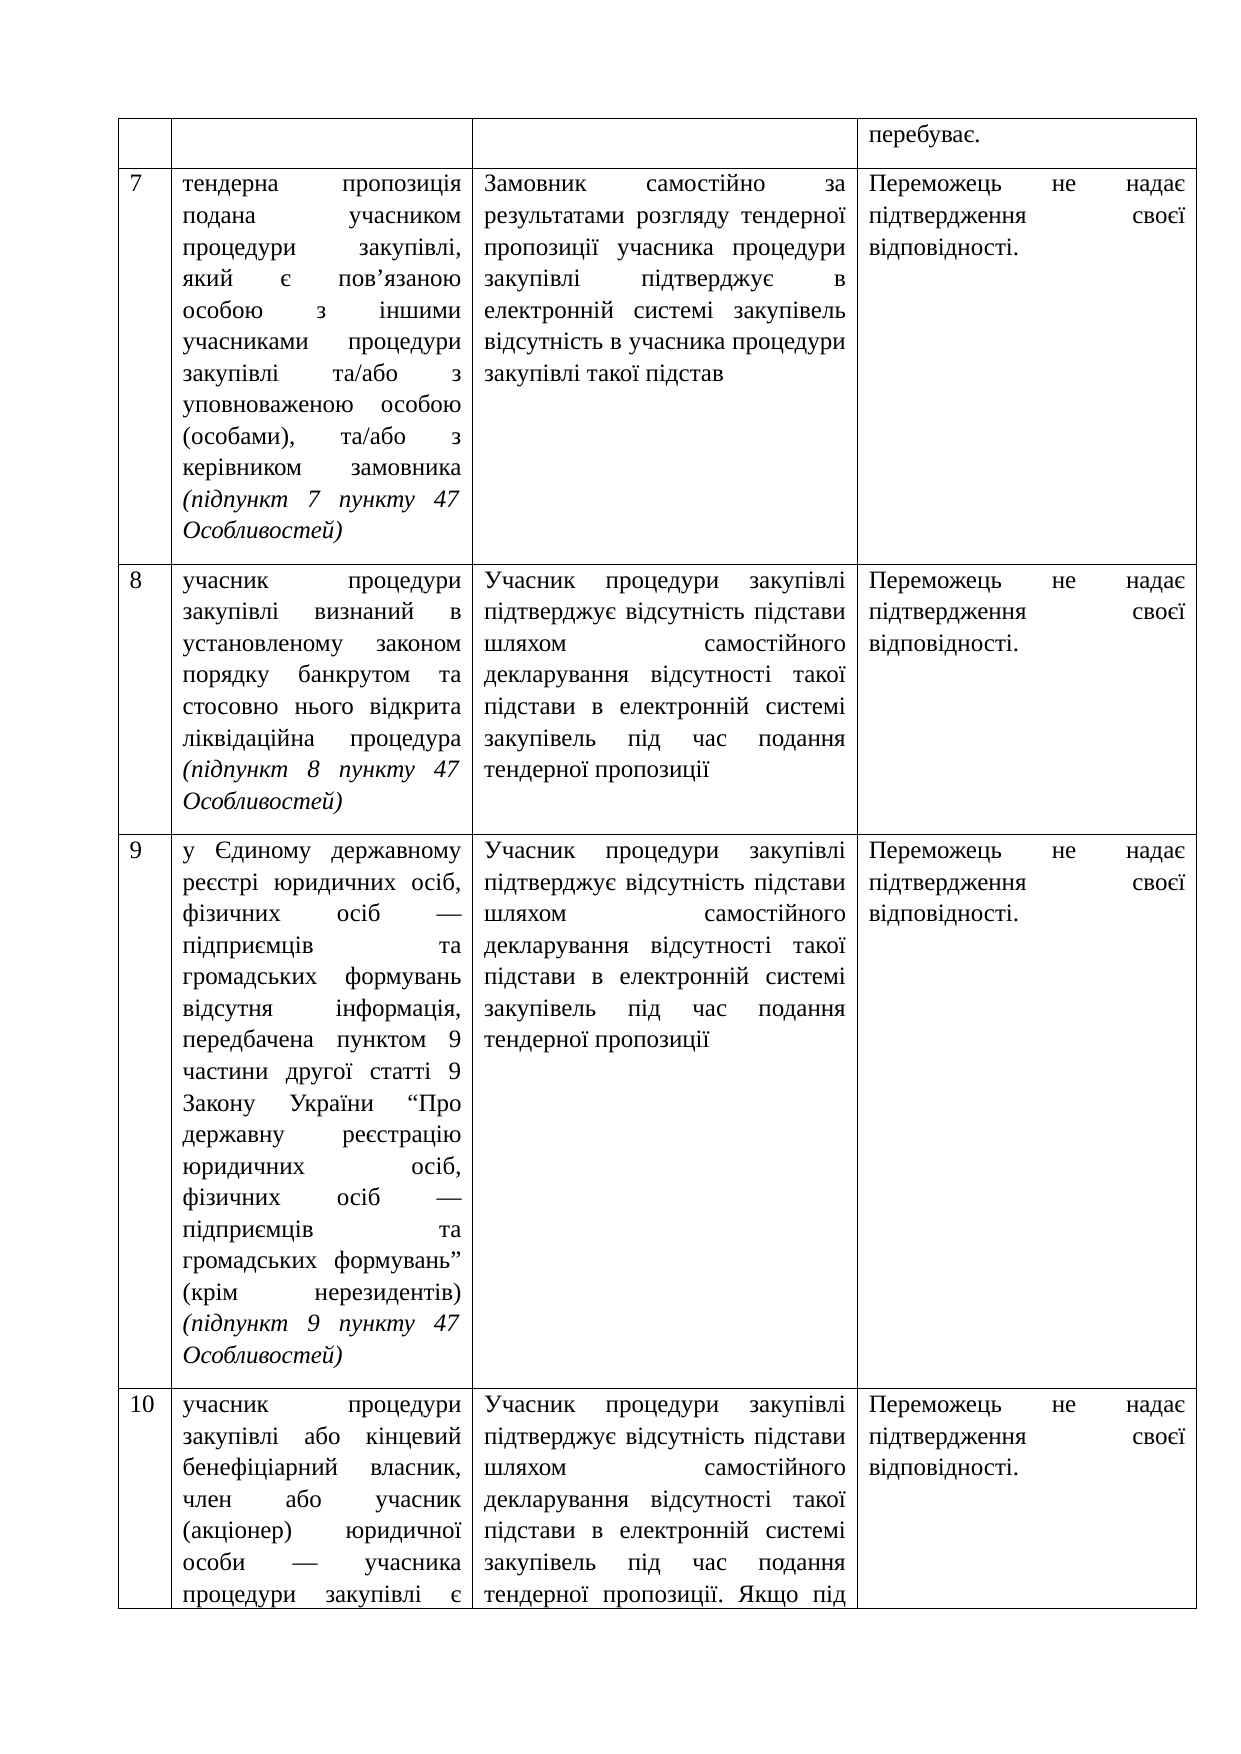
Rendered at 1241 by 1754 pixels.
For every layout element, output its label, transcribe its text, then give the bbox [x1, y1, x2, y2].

table_cell Переможець не надає підтвердження своєї відповідності. [858, 835, 1196, 1388]
table_cell Переможець не надає підтвердження своєї відповідності. [858, 565, 1196, 834]
table_cell перебуває. [858, 119, 1196, 167]
table_cell [119, 119, 171, 167]
table_cell Переможець не надає підтвердження своєї відповідності. [858, 169, 1196, 564]
table_cell Замовник самостійно за результатами розгляду тендерної пропозиції учасника процедури закупівлі підтверджує в електронній системі закупівель відсутність в учасника процедури закупівлі такої підстав [473, 169, 857, 564]
table_cell 7 [119, 169, 171, 564]
table_cell Учасник процедури закупівлі підтверджує відсутність підстави шляхом самостійного декларування відсутності такої підстави в електронній системі закупівель під час подання тендерної пропозиції [473, 835, 857, 1388]
table_cell 10 [119, 1389, 171, 1607]
table_cell [473, 119, 857, 167]
table_cell Учасник процедури закупівлі підтверджує відсутність підстави шляхом самостійного декларування відсутності такої підстави в електронній системі закупівель під час подання тендерної пропозиції [473, 565, 857, 834]
table_cell Переможець не надає підтвердження своєї відповідності. [858, 1389, 1196, 1607]
table_cell Учасник процедури закупівлі підтверджує відсутність підстави шляхом самостійного декларування відсутності такої підстави в електронній системі закупівель під час подання тендерної пропозиції. Якщо під [473, 1389, 857, 1607]
table_cell тендерна пропозиція подана учасником процедури закупівлі, який є пов’язаною особою з іншими учасниками процедури закупівлі та/або з уповноваженою особою (особами), та/або з керівником замовника (підпункт 7 пункту 47 Особливостей) [172, 169, 472, 564]
table_cell [172, 119, 472, 167]
table_cell учасник процедури закупівлі визнаний в установленому законом порядку банкрутом та стосовно нього відкрита ліквідаційна процедура (підпункт 8 пункту 47 Особливостей) [172, 565, 472, 834]
table_cell 8 [119, 565, 171, 834]
table_cell у Єдиному державному реєстрі юридичних осіб, фізичних осіб — підприємців та громадських формувань відсутня інформація, передбачена пунктом 9 частини другої статті 9 Закону України “Про державну реєстрацію юридичних осіб, фізичних осіб — підприємців та громадських формувань” (крім нерезидентів) (підпункт 9 пункту 47 Особливостей) [172, 835, 472, 1388]
table_cell 9 [119, 835, 171, 1388]
table_cell учасник процедури закупівлі або кінцевий бенефіціарний власник, член або учасник (акціонер) юридичної особи — учасника процедури закупівлі є [172, 1389, 472, 1607]
